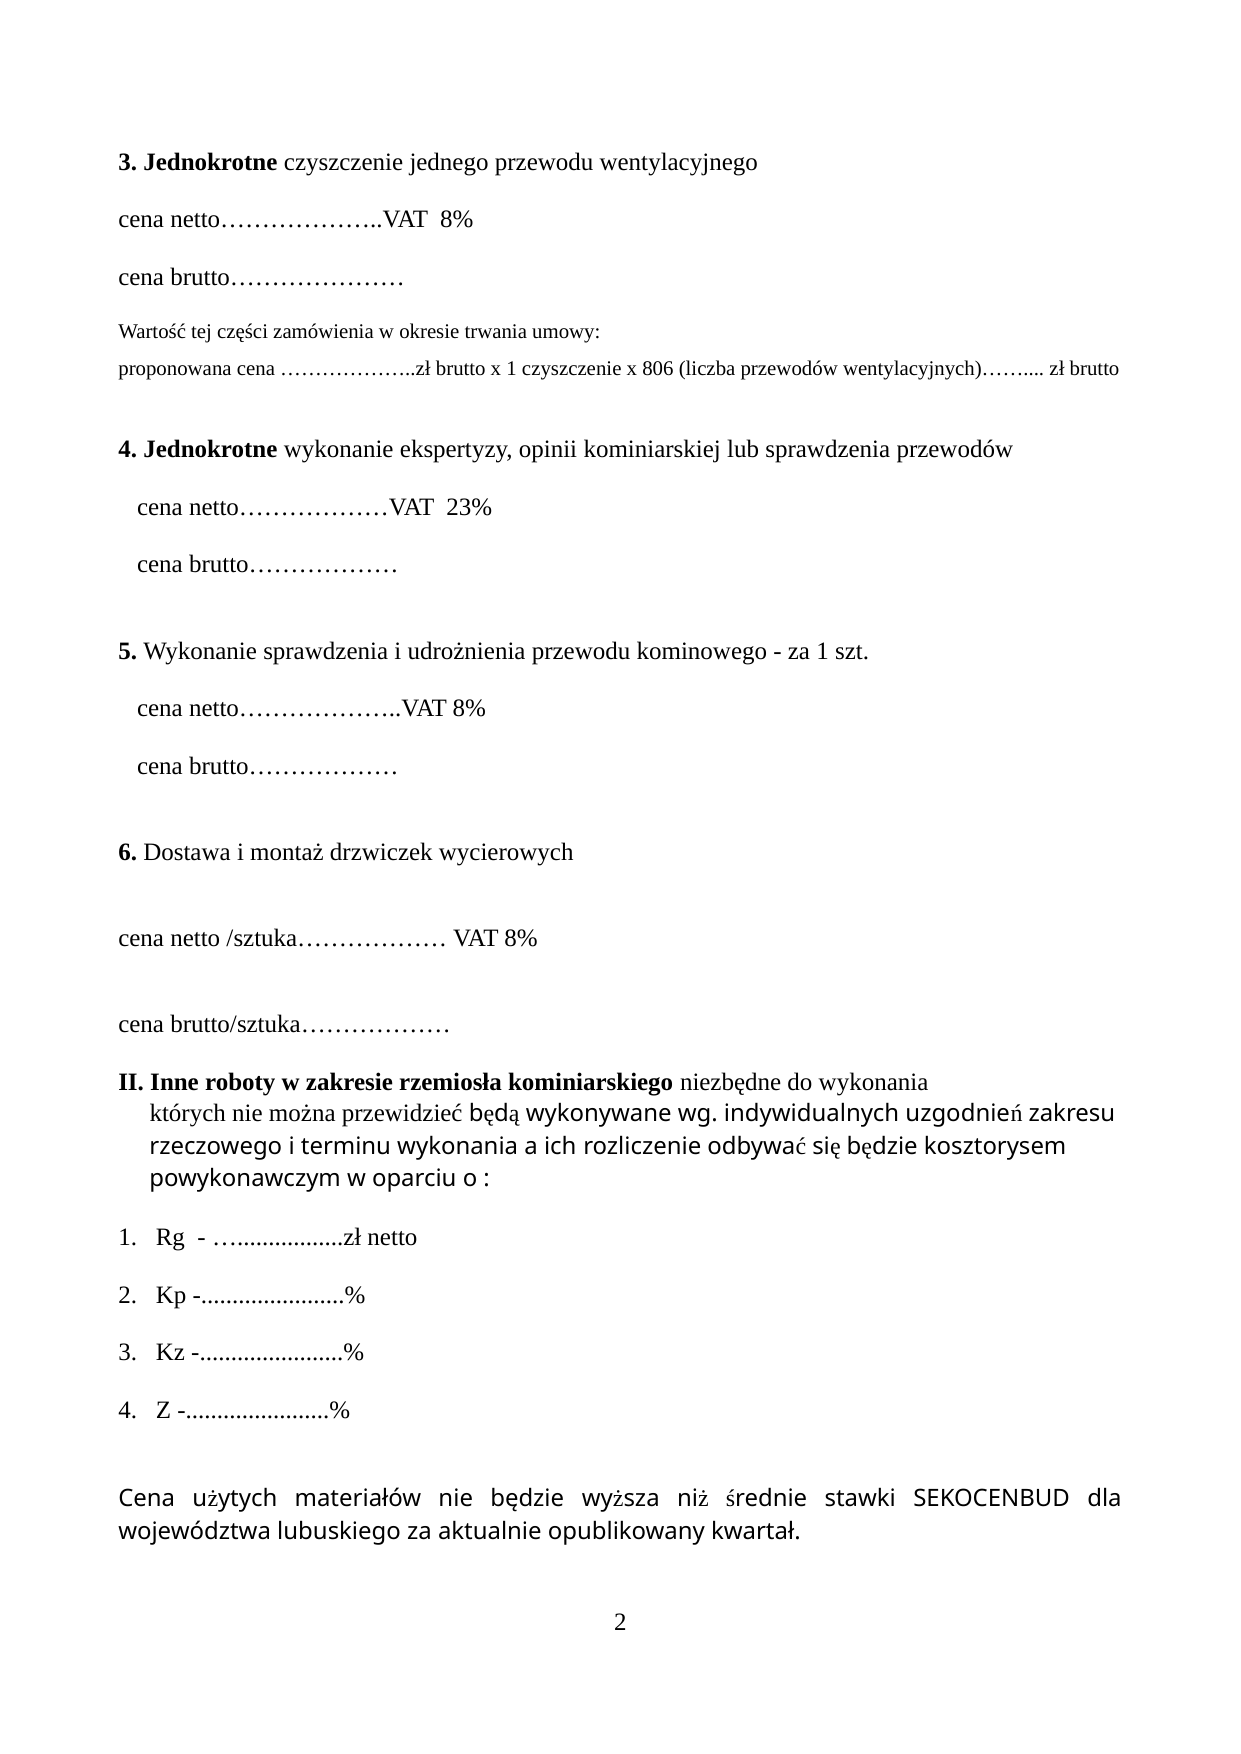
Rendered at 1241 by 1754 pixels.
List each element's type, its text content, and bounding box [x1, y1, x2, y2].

text cena netto………………..VAT 8% [118, 693, 1122, 722]
text 3. Jednokrotne czyszczenie jednego przewodu wentylacyjnego [118, 147, 1122, 176]
text cena netto………………VAT 23% [118, 492, 1122, 521]
text których nie można przewidzieć będą wykonywane wg. indywidualnych uzgodnień zakresu [118, 1096, 1122, 1128]
list Kp -.......................% [118, 1280, 1122, 1309]
text proponowana cena ………………..zł brutto x 1 czyszczenie x 806 (liczba przewodów wentylacyjnych)…….... zł brutto [118, 355, 1122, 379]
text rzeczowego i terminu wykonania a ich rozliczenie odbywać się będzie kosztorysem [118, 1128, 1122, 1161]
text Wartość tej części zamówienia w okresie trwania umowy: [118, 319, 1122, 343]
text 4. Jednokrotne wykonanie ekspertyzy, opinii kominiarskiej lub sprawdzenia przewodów [118, 434, 1122, 463]
list Rg - ….................zł netto [118, 1222, 1122, 1251]
text cena brutto……………… [118, 549, 1122, 578]
list Z -.......................% [118, 1395, 1122, 1424]
text 5. Wykonanie sprawdzenia i udrożnienia przewodu kominowego - za 1 szt. [118, 636, 1122, 664]
text cena netto /sztuka……………… VAT 8% [118, 923, 1122, 952]
text cena brutto/sztuka……………… [118, 1009, 1122, 1038]
list Kz -.......................% [118, 1337, 1122, 1366]
text Cena użytych materiałów nie będzie wyższa niż średnie stawki SEKOCENBUD dla województwa lubuskiego za aktualnie opublikowany kwartał. [118, 1481, 1122, 1546]
text cena brutto……………… [118, 751, 1122, 779]
text powykonawczym w oparciu o : [118, 1161, 1122, 1194]
text cena netto………………..VAT 8% [118, 204, 1122, 233]
text 6. Dostawa i montaż drzwiczek wycierowych [118, 837, 1122, 866]
text cena brutto………………… [118, 262, 1122, 291]
text II. Inne roboty w zakresie rzemiosła kominiarskiego niezbędne do wykonania [118, 1067, 1122, 1096]
